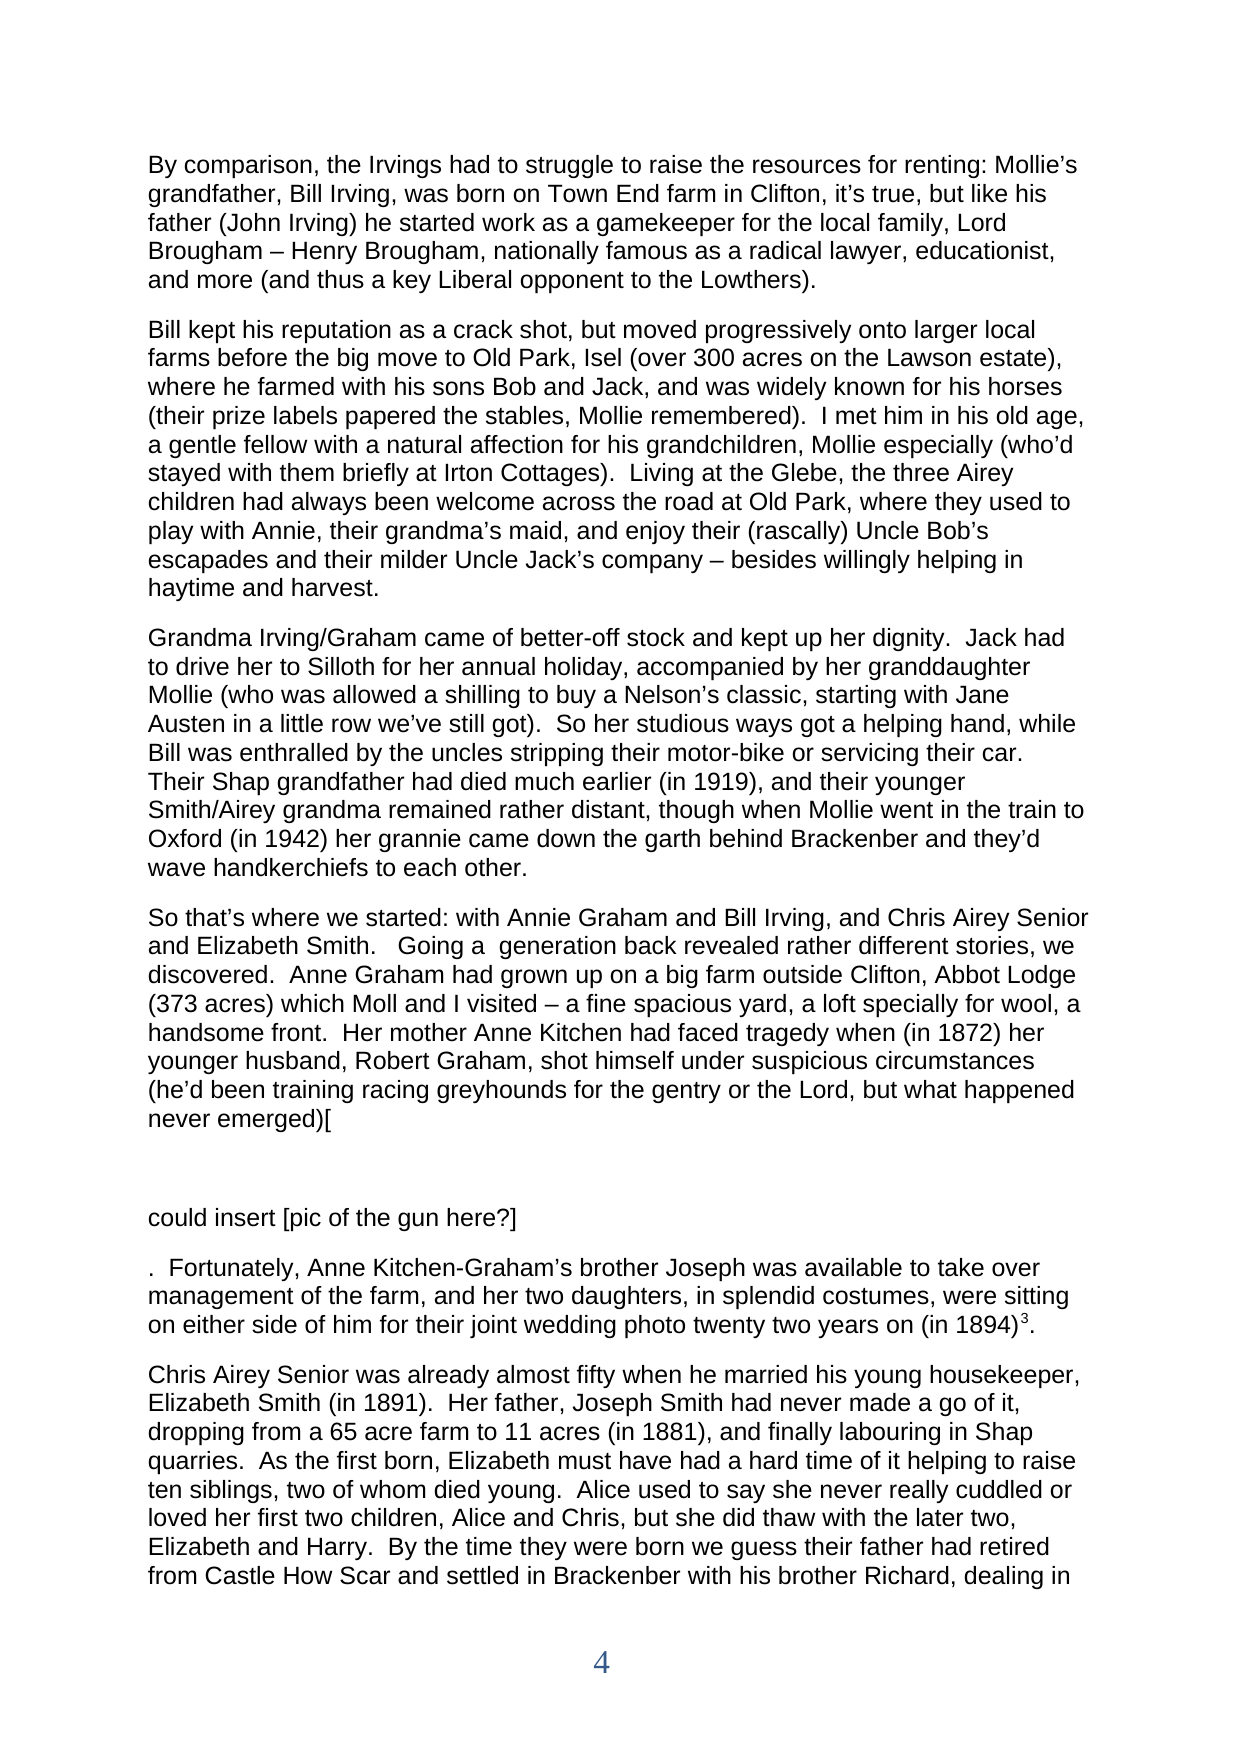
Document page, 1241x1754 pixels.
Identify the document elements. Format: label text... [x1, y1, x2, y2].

text So that’s where we started: with Annie Graham and Bill Irving, and Chris Airey Senior and Elizabeth Smith. Going a generation back revealed rather different stories, we discovered. Anne Graham had grown up on a big farm outside Clifton, Abbot Lodge (373 acres) which Moll and I visited – a fine spacious yard, a loft specially for wool, a handsome front. Her mother Anne Kitchen had faced tragedy when (in 1872) her younger husband, Robert Graham, shot himself under suspicious circumstances (he’d been training racing greyhounds for the gentry or the Lord, but what happened never emerged)[ [148, 902, 1093, 1132]
text . Fortunately, Anne Kitchen-Graham’s brother Joseph was available to take over management of the farm, and her two daughters, in splendid costumes, were sitting on either side of him for their joint wedding photo twenty two years on (in 1894). [148, 1252, 1093, 1339]
text By comparison, the Irvings had to struggle to raise the resources for renting: Mollie’s grandfather, Bill Irving, was born on Town End farm in Clifton, it’s true, but like his father (John Irving) he started work as a gamekeeper for the local family, Lord Brougham – Henry Brougham, nationally famous as a radical lawyer, educationist, and more (and thus a key Liberal opponent to the Lowthers). [148, 150, 1093, 294]
text Chris Airey Senior was already almost fifty when he married his young housekeeper, Elizabeth Smith (in 1891). Her father, Joseph Smith had never made a go of it, dropping from a 65 acre farm to 11 acres (in 1881), and finally labouring in Shap quarries. As the first born, Elizabeth must have had a hard time of it helping to raise ten siblings, two of whom died young. Alice used to say she never really cuddled or loved her first two children, Alice and Chris, but she did thaw with the later two, Elizabeth and Harry. By the time they were born we guess their father had retired from Castle How Scar and settled in Brackenber with his brother Richard, dealing in [148, 1359, 1093, 1589]
text Bill kept his reputation as a crack shot, but moved progressively onto larger local farms before the big move to Old Park, Isel (over 300 acres on the Lawson estate), where he farmed with his sons Bob and Jack, and was widely known for his horses (their prize labels papered the stables, Mollie remembered). I met him in his old age, a gentle fellow with a natural affection for his grandchildren, Mollie especially (who’d stayed with them briefly at Irton Cottages). Living at the Glebe, the three Airey children had always been welcome across the road at Old Park, where they used to play with Annie, their grandma’s maid, and enjoy their (rascally) Uncle Bob’s escapades and their milder Uncle Jack’s company – besides willingly helping in haytime and harvest. [148, 314, 1093, 602]
text could insert [pic of the gun here?] [148, 1203, 1093, 1232]
text Grandma Irving/Graham came of better-off stock and kept up her dignity. Jack had to drive her to Silloth for her annual holiday, accompanied by her granddaughter Mollie (who was allowed a shilling to buy a Nelson’s classic, starting with Jane Austen in a little row we’ve still got). So her studious ways got a helping hand, while Bill was enthralled by the uncles stripping their motor-bike or servicing their car. Their Shap grandfather had died much earlier (in 1919), and their younger Smith/Airey grandma remained rather distant, though when Mollie went in the train to Oxford (in 1942) her grannie came down the garth behind Brackenber and they’d wave handkerchiefs to each other. [148, 623, 1093, 882]
